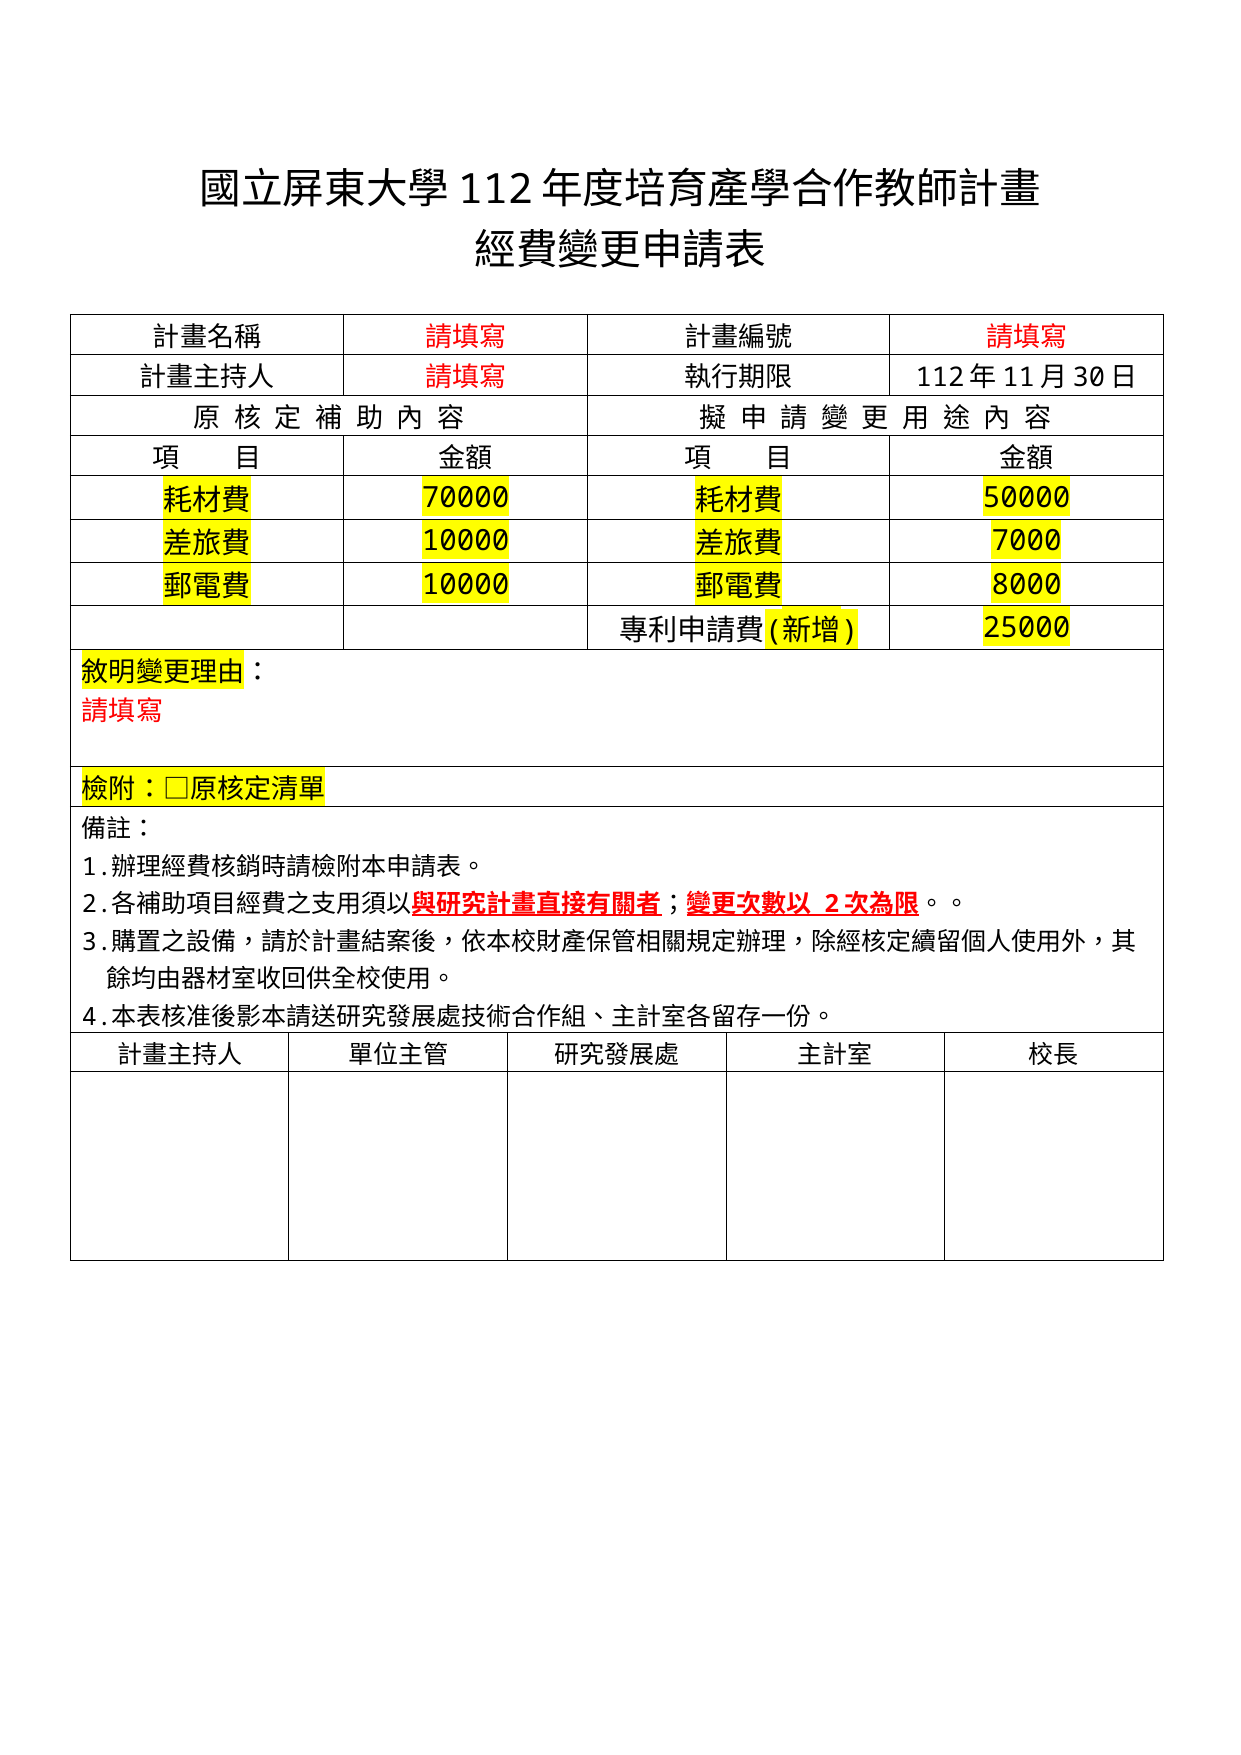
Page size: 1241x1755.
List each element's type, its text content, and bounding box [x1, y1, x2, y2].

table_cell 校長 [945, 1033, 1163, 1071]
table_cell 檢附：□原核定清單 [71, 767, 1163, 806]
table_cell [71, 606, 343, 649]
table_cell 7000 [890, 520, 1163, 562]
table_cell 研究發展處 [508, 1033, 726, 1071]
table_header 請填寫 [344, 315, 587, 354]
table_cell 耗材費 [588, 476, 889, 519]
table_header 請填寫 [890, 315, 1163, 354]
table_cell 擬 申 請 變 更 用 途 內 容 [588, 396, 1163, 435]
table_header 計畫編號 [588, 315, 889, 354]
table_cell 10000 [344, 520, 587, 562]
table_cell 郵電費 [71, 563, 343, 605]
table_cell 主計室 [727, 1033, 944, 1071]
table_cell [344, 606, 587, 649]
text 國立屏東大學112年度培育產學合作教師計畫 [118, 156, 1122, 216]
table_cell 70000 [344, 476, 587, 519]
table_cell 金額 [344, 436, 587, 475]
table_cell [508, 1072, 726, 1260]
table_cell [945, 1072, 1163, 1260]
table_cell 執行期限 [588, 355, 889, 395]
table_cell 專利申請費(新增) [588, 606, 889, 649]
table_cell [727, 1072, 944, 1260]
text 經費變更申請表 [118, 216, 1122, 276]
table_cell 郵電費 [588, 563, 889, 605]
table_cell 耗材費 [71, 476, 343, 519]
table_cell [289, 1072, 507, 1260]
table_cell 備註： 1.辦理經費核銷時請檢附本申請表。 2.各補助項目經費之支用須以與研究計畫直接有關者；變更次數以 2次為限。。 3.購置之設備，請於計畫結案後，依本校財產保管相關規定辦理，除經核定續留個人使用外，其餘均由器材室收回供全校使用。 4.本表核准後影本請送研究發展處技術合作組、主計室各留存一份。 [71, 807, 1163, 1032]
table_cell [71, 1072, 288, 1260]
table_cell 單位主管 [289, 1033, 507, 1071]
table_cell 差旅費 [588, 520, 889, 562]
table_cell 8000 [890, 563, 1163, 605]
table_cell 50000 [890, 476, 1163, 519]
table_cell 25000 [890, 606, 1163, 649]
table_cell 項 目 [71, 436, 343, 475]
table_header 計畫名稱 [71, 315, 343, 354]
table_cell 10000 [344, 563, 587, 605]
table_cell 原 核 定 補 助 內 容 [71, 396, 587, 435]
table_cell 計畫主持人 [71, 355, 343, 395]
table_cell 計畫主持人 [71, 1033, 288, 1071]
table_cell 項 目 [588, 436, 889, 475]
table_cell 請填寫 [344, 355, 587, 395]
table_cell 金額 [890, 436, 1163, 475]
table_cell 敘明變更理由： 請填寫 [71, 650, 1163, 766]
table_cell 112年11月30日 [890, 355, 1163, 395]
table_cell 差旅費 [71, 520, 343, 562]
